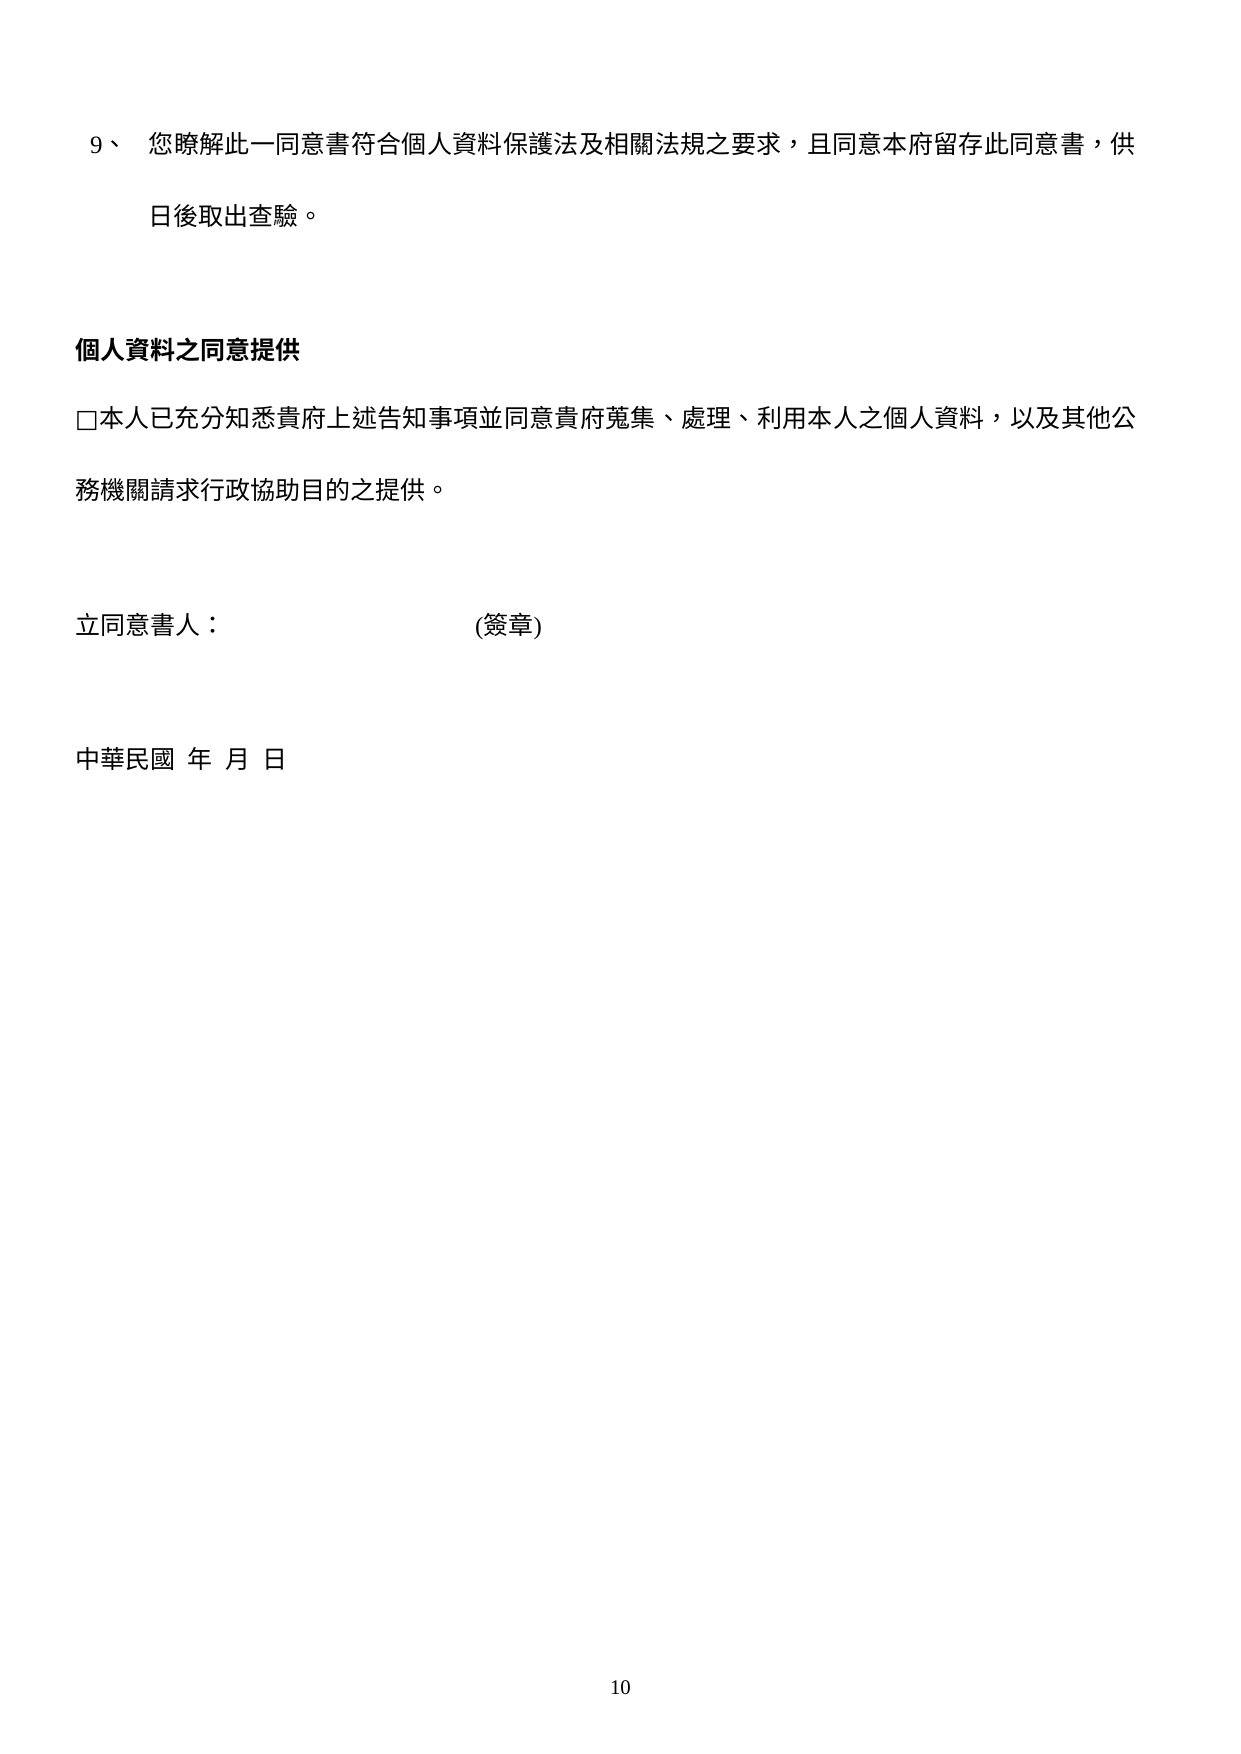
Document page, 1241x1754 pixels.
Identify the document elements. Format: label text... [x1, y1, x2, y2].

text 中華民國 年 月 日 [75, 716, 1165, 779]
text □本人已充分知悉貴府上述告知事項並同意貴府蒐集、處理、利用本人之個人資料，以及其他公務機關請求行政協助目的之提供。 [75, 375, 1138, 509]
text 個人資料之同意提供 [75, 307, 1138, 369]
list 您瞭解此一同意書符合個人資料保護法及相關法規之要求，且同意本府留存此同意書，供日後取出查驗。 [90, 101, 1138, 235]
text 立同意書人： (簽章) [75, 582, 1079, 644]
